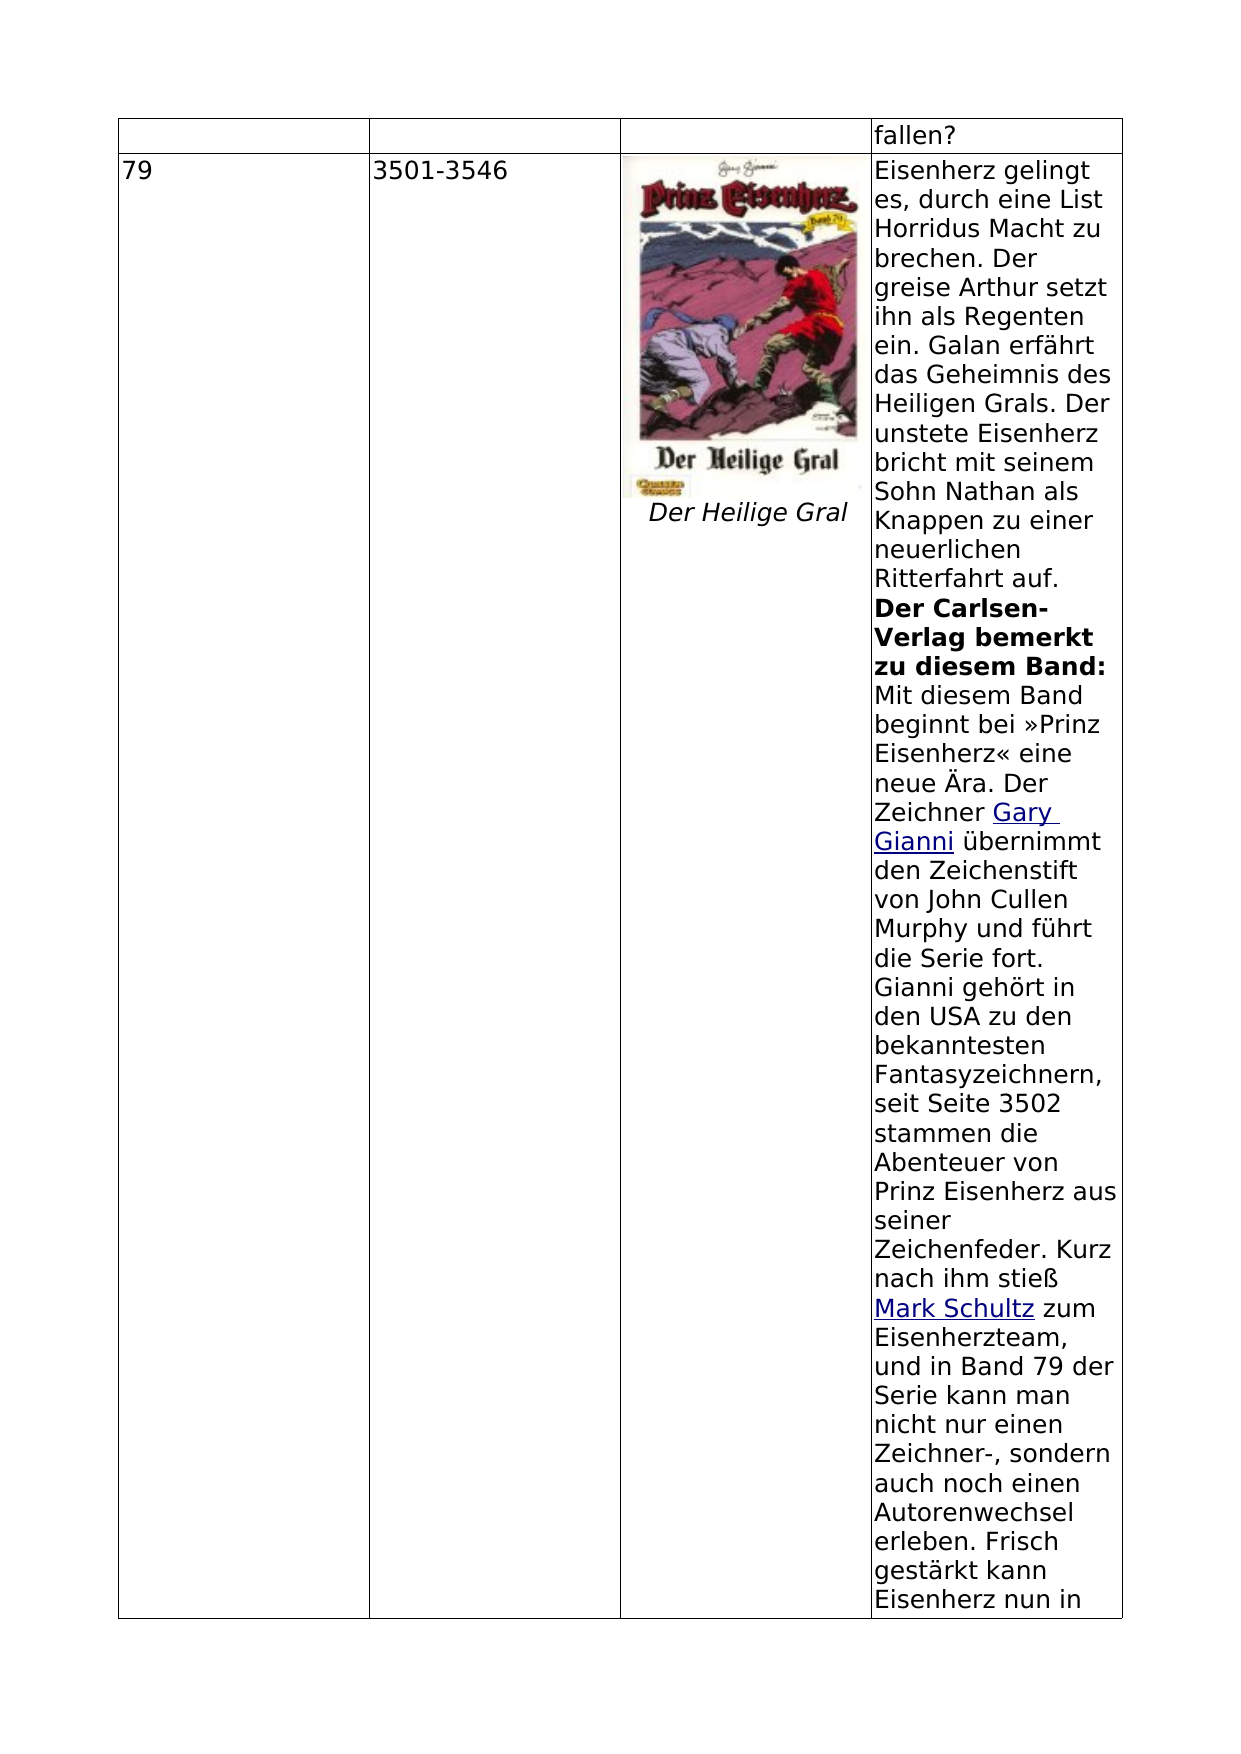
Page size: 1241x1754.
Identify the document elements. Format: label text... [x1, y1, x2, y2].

table_cell [621, 154, 871, 1617]
picture [622, 156, 869, 498]
table_cell Eisenherz gelingt es, durch eine List Horridus Macht zu brechen. Der greise Arthur setzt ihn als Regenten ein. Galan erfährt das Geheimnis des Heiligen Grals. Der unstete Eisenherz bricht mit seinem Sohn Nathan als Knappen zu einer neuerlichen Ritterfahrt auf. Der Carlsen-Verlag bemerkt zu diesem Band: Mit diesem Band beginnt bei »Prinz Eisenherz« eine neue Ära. Der Zeichner Gary Gianni übernimmt den Zeichenstift von John Cullen Murphy und führt die Serie fort. Gianni gehört in den USA zu den bekanntesten Fantasyzeichnern, seit Seite 3502 stammen die Abenteuer von Prinz Eisenherz aus seiner Zeichenfeder. Kurz nach ihm stieß Mark Schultz zum Eisenherzteam, und in Band 79 der Serie kann man nicht nur einen Zeichner-, sondern auch noch einen Autorenwechsel erleben. Frisch gestärkt kann Eisenherz nun in [872, 154, 1122, 1617]
table_cell [119, 119, 369, 153]
table_cell fallen? [872, 119, 1122, 153]
table_cell [370, 119, 620, 153]
table_cell [621, 119, 871, 153]
table_cell 3501-3546 [370, 154, 620, 1617]
table_cell 79 [119, 154, 369, 1617]
